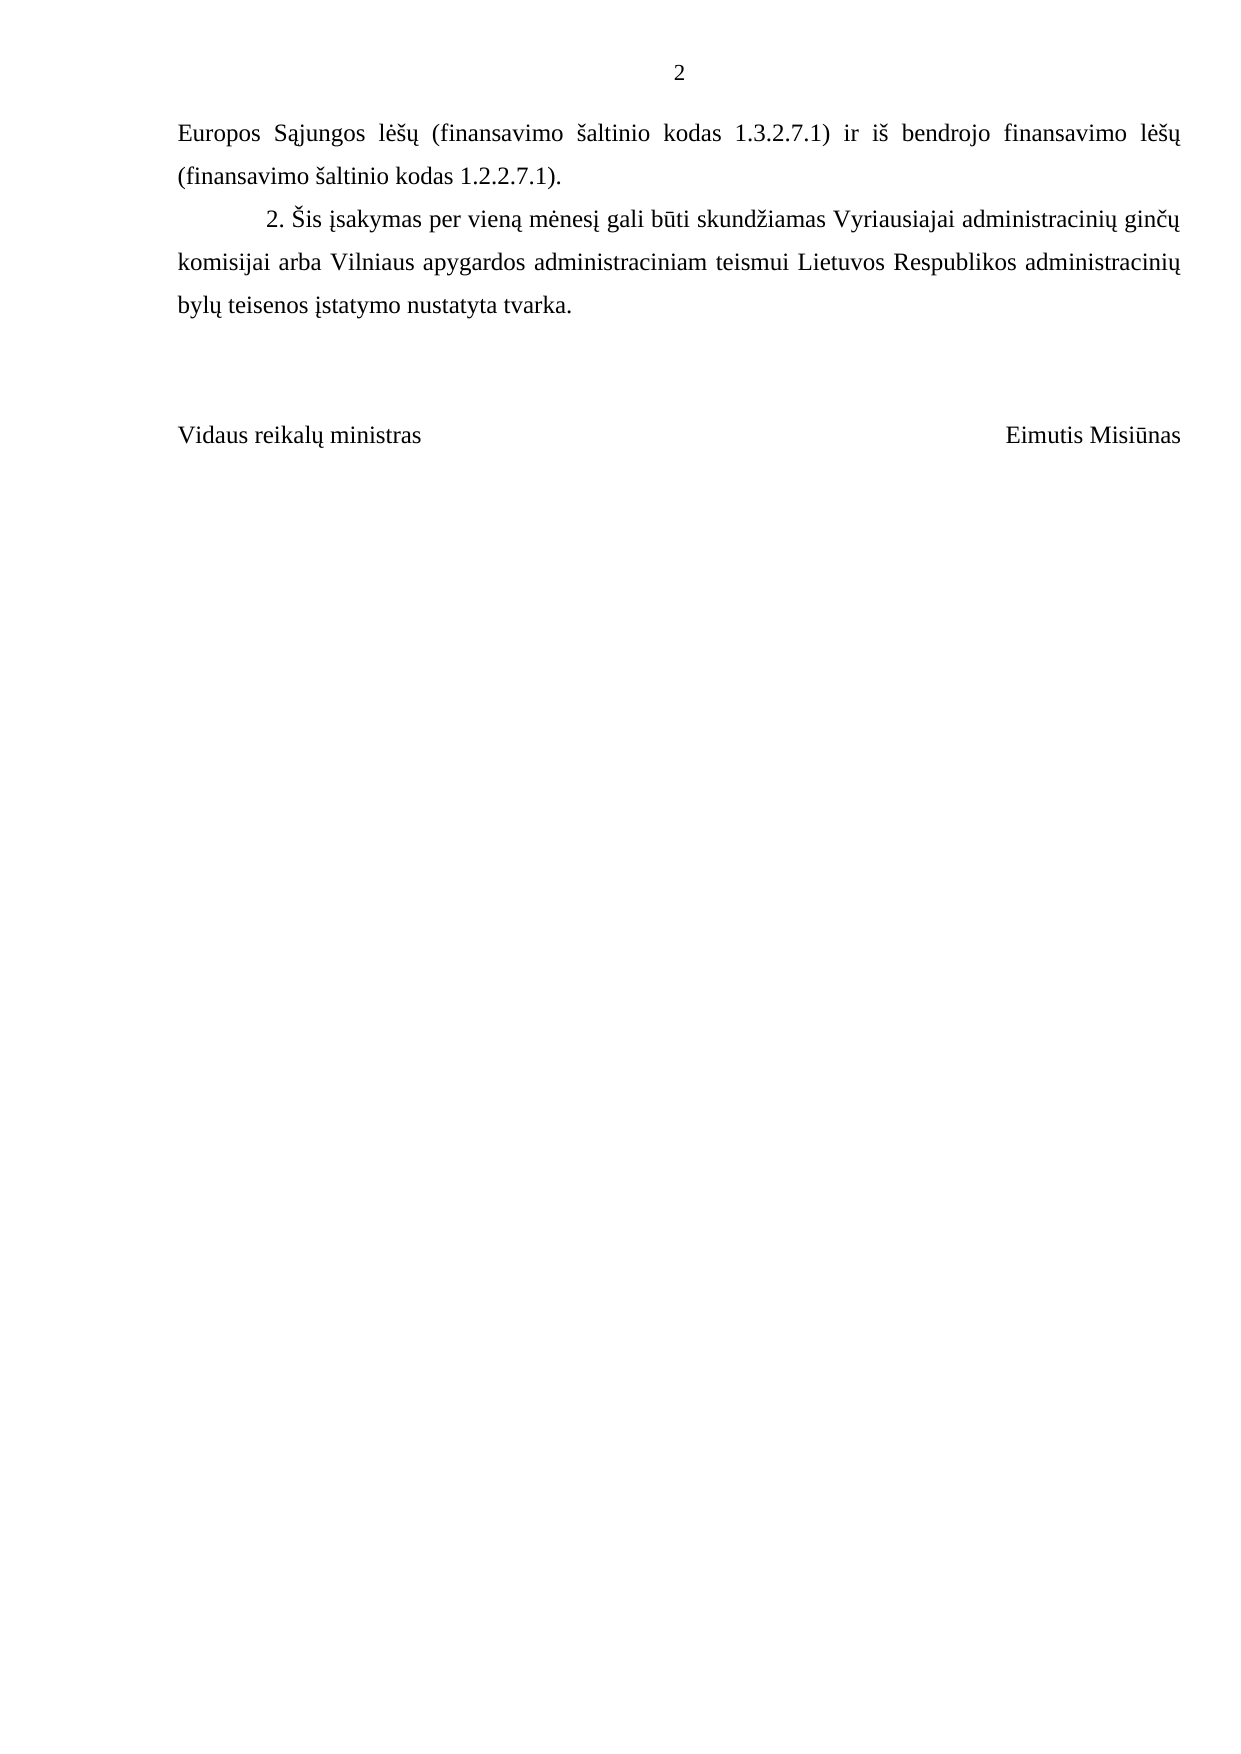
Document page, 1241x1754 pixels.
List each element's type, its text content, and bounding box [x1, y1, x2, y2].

text Vidaus reikalų ministras Eimutis Misiūnas [177, 420, 1181, 449]
text 2. Šis įsakymas per vieną mėnesį gali būti skundžiamas Vyriausiajai administracinių ginčų komisijai arba Vilniaus apygardos administraciniam teismui Lietuvos Respublikos administracinių bylų teisenos įstatymo nustatyta tvarka. [177, 204, 1181, 319]
text Europos Sąjungos lėšų (finansavimo šaltinio kodas 1.3.2.7.1) ir iš bendrojo finansavimo lėšų (finansavimo šaltinio kodas 1.2.2.7.1). [177, 118, 1181, 190]
